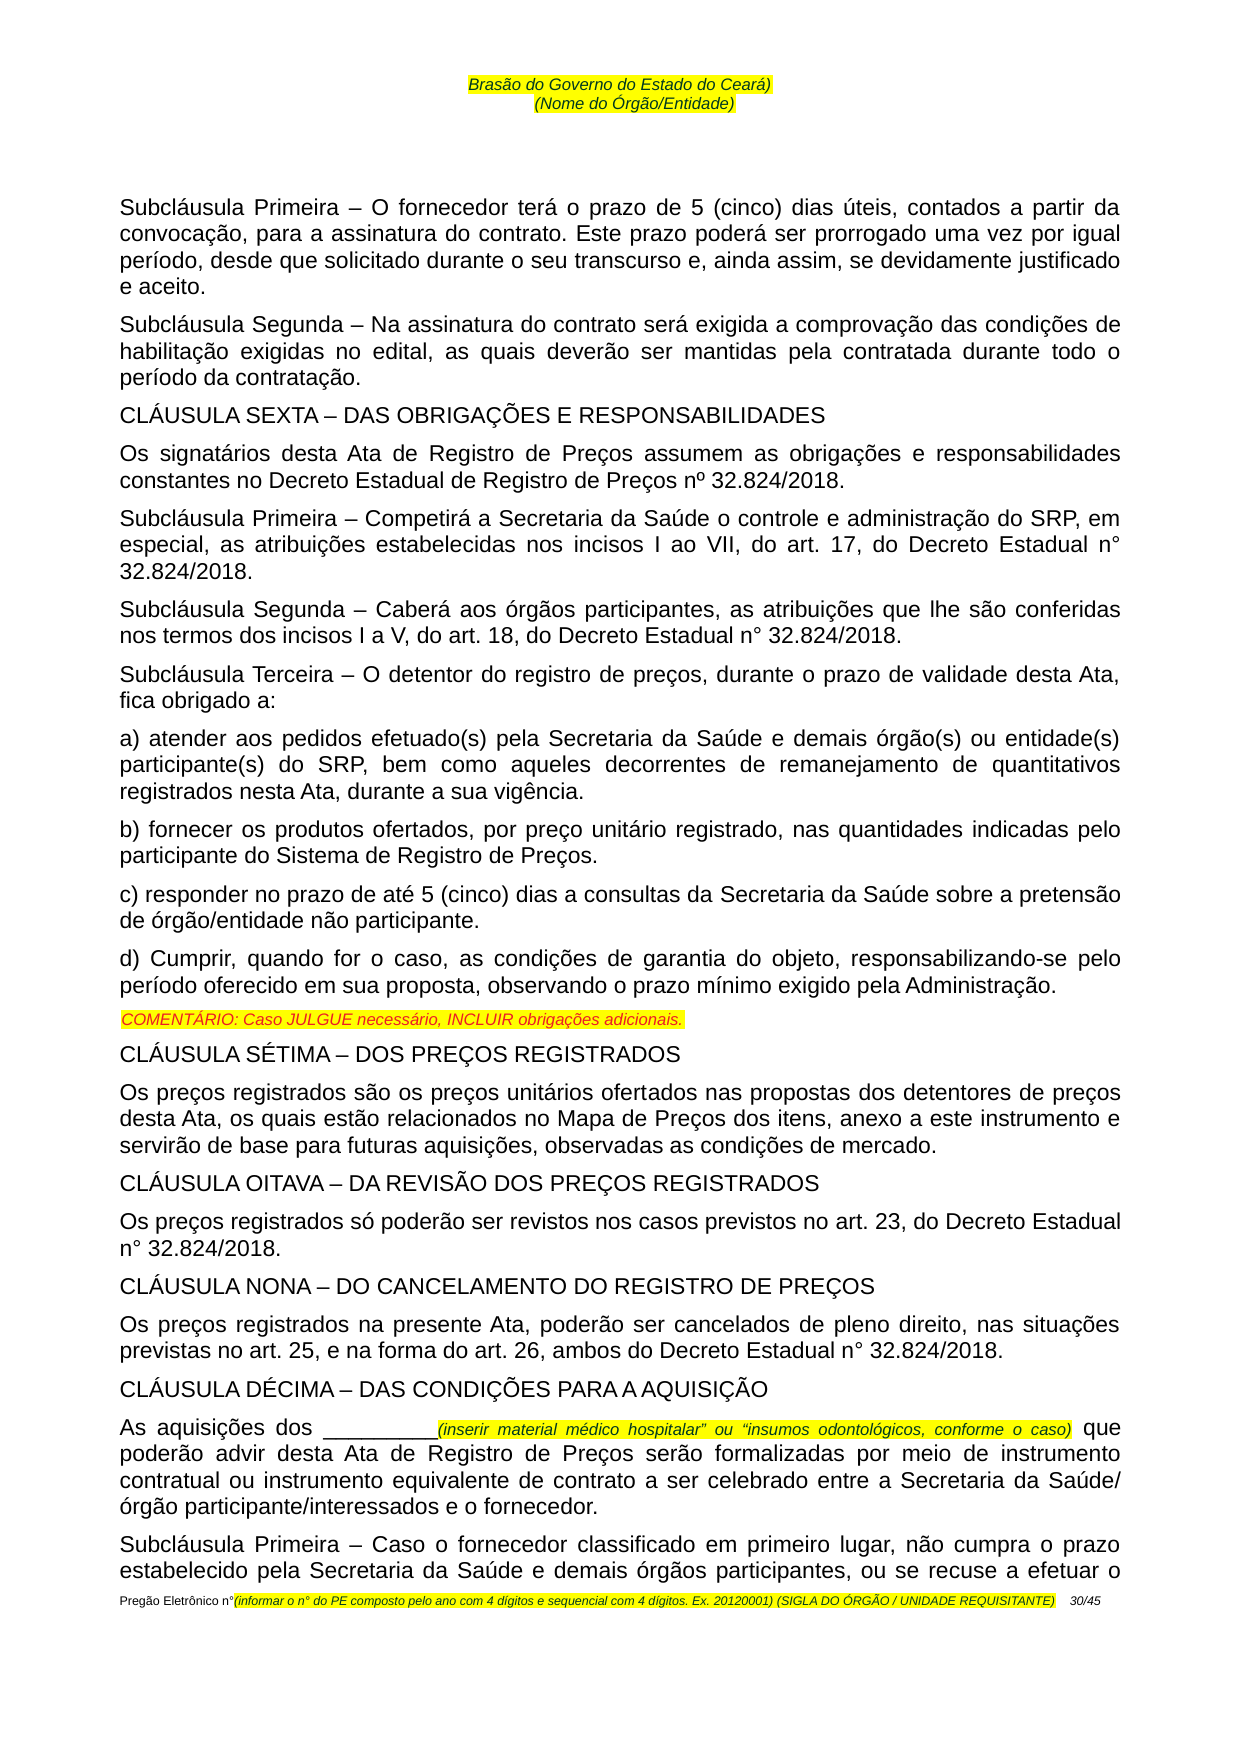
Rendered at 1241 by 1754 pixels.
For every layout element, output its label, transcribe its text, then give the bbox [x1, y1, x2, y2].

text Os preços registrados são os preços unitários ofertados nas propostas dos detentores de preços desta Ata, os quais estão relacionados no Mapa de Preços dos itens, anexo a este instrumento e servirão de base para futuras aquisições, observadas as condições de mercado. [119, 1079, 1121, 1158]
text As aquisições dos _________(inserir material médico hospitalar” ou “insumos odontológicos, conforme o caso) que poderão advir desta Ata de Registro de Preços serão formalizadas por meio de instrumento contratual ou instrumento equivalente de contrato a ser celebrado entre a Secretaria da Saúde/ órgão participante/interessados e o fornecedor. [119, 1414, 1121, 1519]
text Os preços registrados na presente Ata, poderão ser cancelados de pleno direito, nas situações previstas no art. 25, e na forma do art. 26, ambos do Decreto Estadual n° 32.824/2018. [119, 1311, 1121, 1364]
subtitle CLÁUSULA NONA – DO CANCELAMENTO DO REGISTRO DE PREÇOS [119, 1273, 1121, 1299]
text b) fornecer os produtos ofertados, por preço unitário registrado, nas quantidades indicadas pelo participante do Sistema de Registro de Preços. [119, 816, 1121, 869]
text d) Cumprir, quando for o caso, as condições de garantia do objeto, responsabilizando-se pelo período oferecido em sua proposta, observando o prazo mínimo exigido pela Administração. [119, 945, 1121, 998]
text COMENTÁRIO: Caso JULGUE necessário, INCLUIR obrigações adicionais. [121, 1010, 1121, 1029]
text CLÁUSULA SÉTIMA – DOS PREÇOS REGISTRADOS [119, 1041, 1121, 1067]
text CLÁUSULA SEXTA – DAS OBRIGAÇÕES E RESPONSABILIDADES [119, 402, 1121, 428]
text Subcláusula Primeira – Competirá a Secretaria da Saúde o controle e administração do SRP, em especial, as atribuições estabelecidas nos incisos I ao VII, do art. 17, do Decreto Estadual n° 32.824/2018. [119, 505, 1121, 584]
text Subcláusula Terceira – O detentor do registro de preços, durante o prazo de validade desta Ata, fica obrigado a: [119, 661, 1121, 713]
text Subcláusula Primeira – O fornecedor terá o prazo de 5 (cinco) dias úteis, contados a partir da convocação, para a assinatura do contrato. Este prazo poderá ser prorrogado uma vez por igual período, desde que solicitado durante o seu transcurso e, ainda assim, se devidamente justificado e aceito. [119, 194, 1121, 299]
text Os signatários desta Ata de Registro de Preços assumem as obrigações e responsabilidades constantes no Decreto Estadual de Registro de Preços nº 32.824/2018. [119, 440, 1121, 493]
text Subcláusula Segunda – Na assinatura do contrato será exigida a comprovação das condições de habilitação exigidas no edital, as quais deverão ser mantidas pela contratada durante todo o período da contratação. [119, 311, 1121, 390]
text a) atender aos pedidos efetuado(s) pela Secretaria da Saúde e demais órgão(s) ou entidade(s) participante(s) do SRP, bem como aqueles decorrentes de remanejamento de quantitativos registrados nesta Ata, durante a sua vigência. [119, 725, 1121, 804]
text c) responder no prazo de até 5 (cinco) dias a consultas da Secretaria da Saúde sobre a pretensão de órgão/entidade não participante. [119, 881, 1121, 933]
text CLÁUSULA DÉCIMA – DAS CONDIÇÕES PARA A AQUISIÇÃO [119, 1376, 1121, 1402]
text CLÁUSULA OITAVA – DA REVISÃO DOS PREÇOS REGISTRADOS [119, 1170, 1121, 1196]
text Os preços registrados só poderão ser revistos nos casos previstos no art. 23, do Decreto Estadual n° 32.824/2018. [119, 1208, 1121, 1261]
text Subcláusula Segunda – Caberá aos órgãos participantes, as atribuições que lhe são conferidas nos termos dos incisos I a V, do art. 18, do Decreto Estadual n° 32.824/2018. [119, 596, 1121, 649]
text Subcláusula Primeira – Caso o fornecedor classificado em primeiro lugar, não cumpra o prazo estabelecido pela Secretaria da Saúde e demais órgãos participantes, ou se recuse a efetuar o [119, 1531, 1121, 1584]
